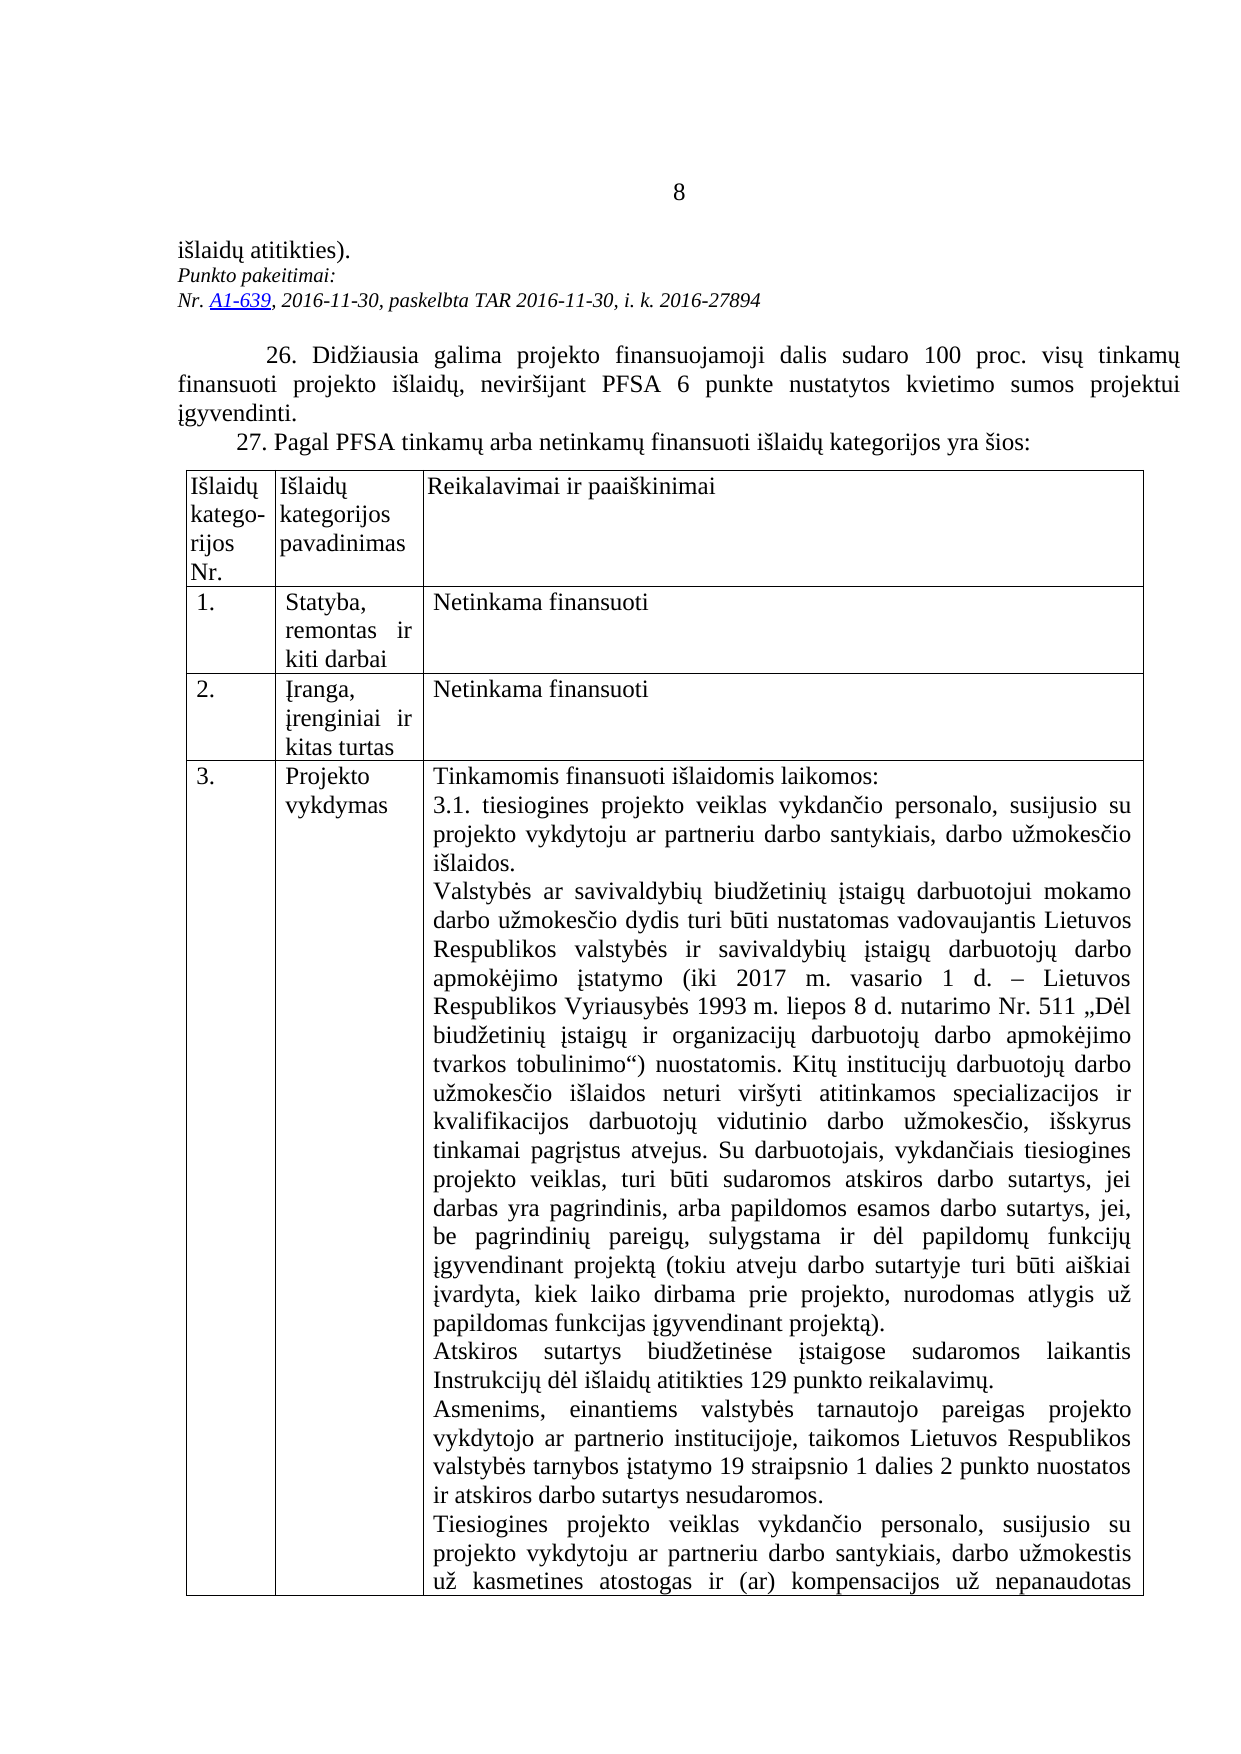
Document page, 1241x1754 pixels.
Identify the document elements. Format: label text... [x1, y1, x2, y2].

table_cell Netinkama finansuoti [424, 587, 1143, 673]
table_cell Statyba, remontas ir kiti darbai [276, 587, 423, 673]
text 26. Didžiausia galima projekto finansuojamoji dalis sudaro 100 proc. visų tinkamų finansuoti projekto išlaidų, neviršijant PFSA 6 punkte nustatytos kvietimo sumos projektui įgyvendinti. [177, 340, 1181, 427]
text Nr. A1-639, 2016-11-30, paskelbta TAR 2016-11-30, i. k. 2016-27894 [177, 287, 1181, 312]
table_cell 2. [187, 674, 275, 760]
table_cell 1. [187, 587, 275, 673]
table_cell Netinkama finansuoti [424, 674, 1143, 760]
table_cell 3. [187, 761, 275, 1595]
table_header Išlaidų katego-rijos Nr. [187, 471, 275, 586]
table_cell Projekto vykdymas [276, 761, 423, 1595]
text Punkto pakeitimai: [177, 263, 1181, 287]
text išlaidų atitikties). [177, 235, 1181, 263]
table_cell Tinkamomis finansuoti išlaidomis laikomos: 3.1. tiesiogines projekto veiklas vykdančio personalo, susijusio su projekto vykdytoju ar partneriu darbo santykiais, darbo užmokesčio išlaidos. Valstybės ar savivaldybių biudžetinių įstaigų darbuotojui mokamo darbo užmokesčio dydis turi būti nustatomas vadovaujantis Lietuvos Respublikos valstybės ir savivaldybių įstaigų darbuotojų darbo apmokėjimo įstatymo (iki 2017 m. vasario 1 d. – Lietuvos Respublikos Vyriausybės 1993 m. liepos 8 d. nutarimo Nr. 511 „Dėl biudžetinių įstaigų ir organizacijų darbuotojų darbo apmokėjimo tvarkos tobulinimo“) nuostatomis. Kitų institucijų darbuotojų darbo užmokesčio išlaidos neturi viršyti atitinkamos specializacijos ir kvalifikacijos darbuotojų vidutinio darbo užmokesčio, išskyrus tinkamai pagrįstus atvejus. Su darbuotojais, vykdančiais tiesiogines projekto veiklas, turi būti sudaromos atskiros darbo sutartys, jei darbas yra pagrindinis, arba papildomos esamos darbo sutartys, jei, be pagrindinių pareigų, sulygstama ir dėl papildomų funkcijų įgyvendinant projektą (tokiu atveju darbo sutartyje turi būti aiškiai įvardyta, kiek laiko dirbama prie projekto, nurodomas atlygis už papildomas funkcijas įgyvendinant projektą). Atskiros sutartys biudžetinėse įstaigose sudaromos laikantis Instrukcijų dėl išlaidų atitikties 129 punkto reikalavimų. Asmenims, einantiems valstybės tarnautojo pareigas projekto vykdytojo ar partnerio institucijoje, taikomos Lietuvos Respublikos valstybės tarnybos įstatymo 19 straipsnio 1 dalies 2 punkto nuostatos ir atskiros darbo sutartys nesudaromos. Tiesiogines projekto veiklas vykdančio personalo, susijusio su projekto vykdytoju ar partneriu darbo santykiais, darbo užmokestis už kasmetines atostogas ir (ar) kompensacijos už nepanaudotas [424, 761, 1143, 1595]
table_header Išlaidų kategorijos pavadinimas [276, 471, 423, 586]
table_cell Įranga, įrenginiai ir kitas turtas [276, 674, 423, 760]
text 27. Pagal PFSA tinkamų arba netinkamų finansuoti išlaidų kategorijos yra šios: [177, 427, 1181, 455]
table_header Reikalavimai ir paaiškinimai [424, 471, 1143, 586]
